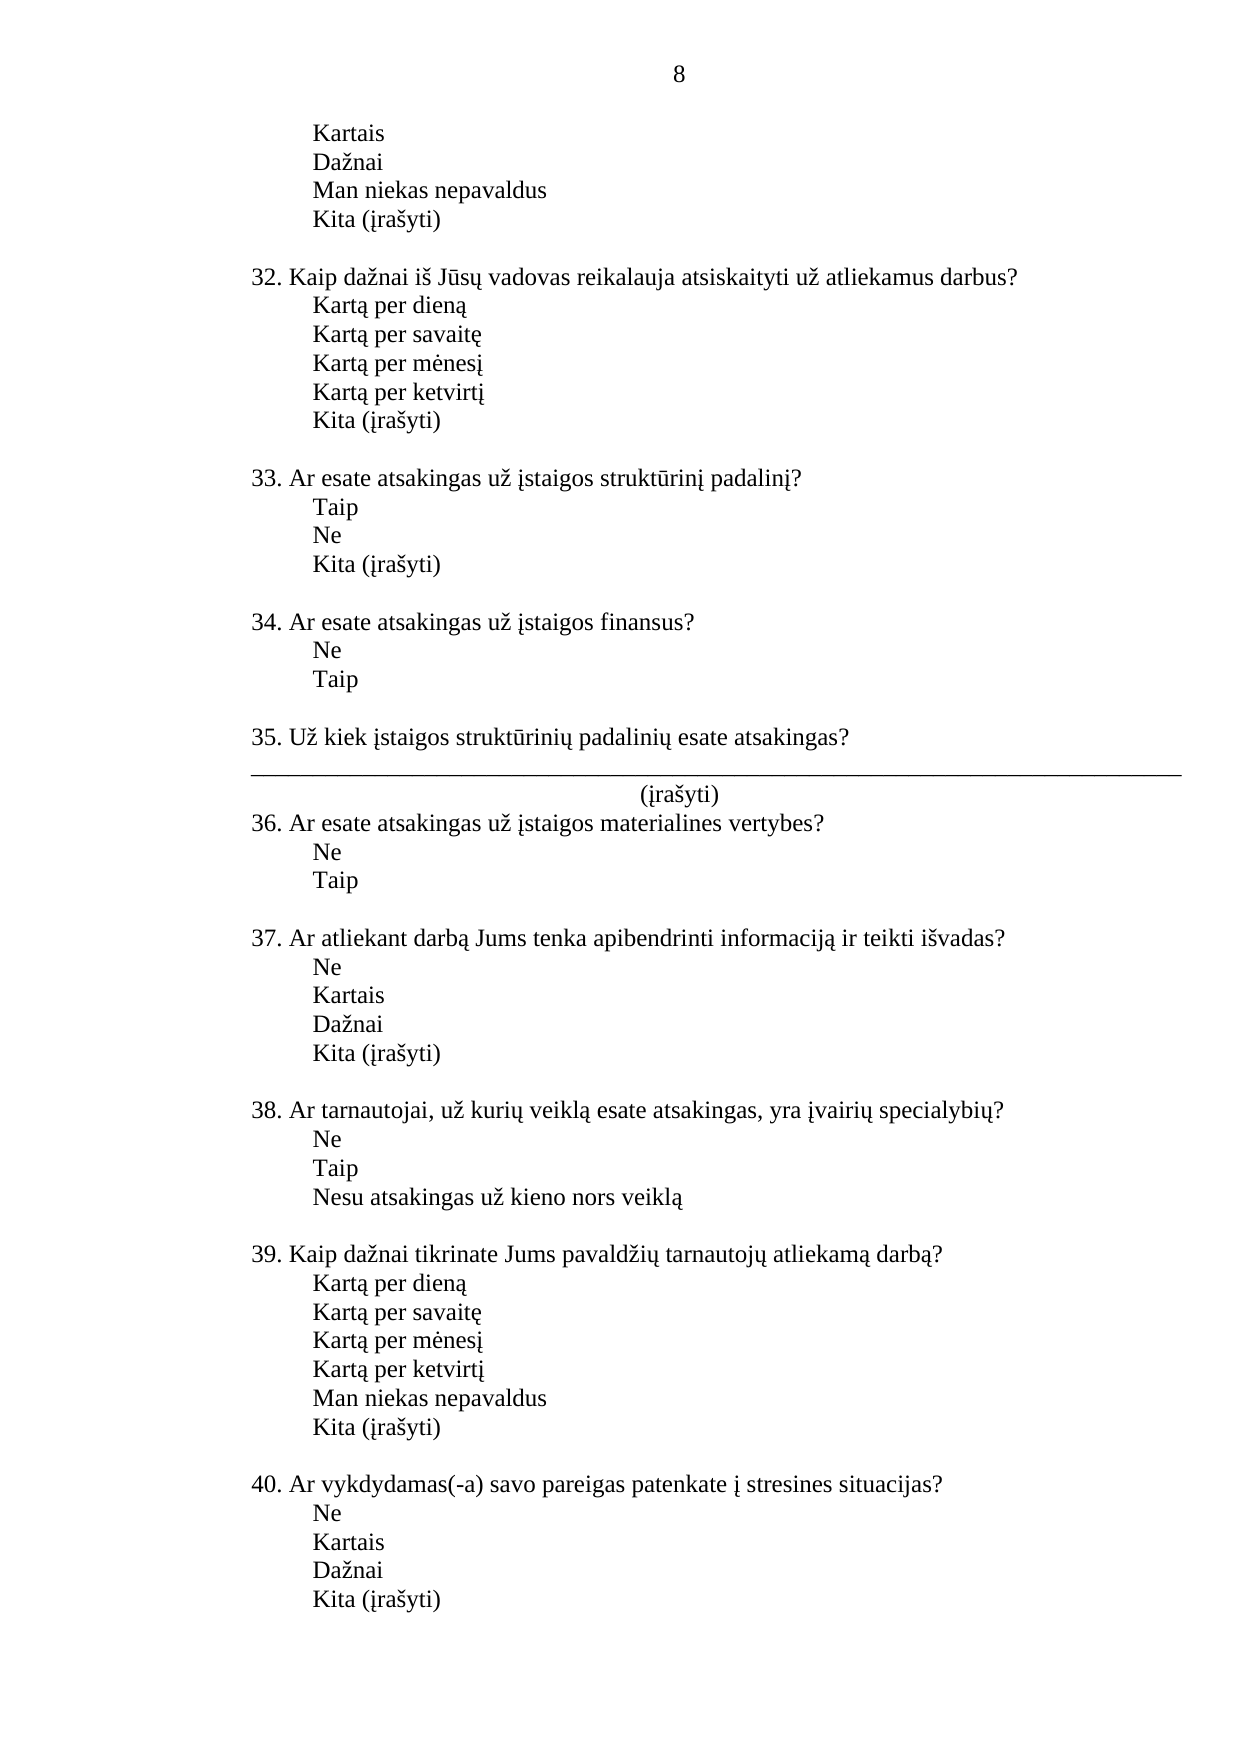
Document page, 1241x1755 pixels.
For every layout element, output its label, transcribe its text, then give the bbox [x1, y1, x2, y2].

text  Kartą per ketvirtį [177, 377, 1181, 406]
text  Kartą per dieną [177, 1268, 1181, 1297]
text  Taip [177, 664, 1181, 693]
text  Kartą per dieną [177, 291, 1181, 319]
text  Ne [177, 521, 1181, 549]
text 39. Kaip dažnai tikrinate Jums pavaldžių tarnautojų atliekamą darbą? [177, 1239, 1181, 1268]
text  Ne [177, 837, 1181, 866]
text 33. Ar esate atsakingas už įstaigos struktūrinį padalinį? [177, 463, 1181, 492]
text  Kartais [177, 118, 1181, 147]
text  Taip [177, 1153, 1181, 1182]
text 38. Ar tarnautojai, už kurių veiklą esate atsakingas, yra įvairių specialybių? [177, 1096, 1181, 1124]
text  Ne [177, 1124, 1181, 1153]
text  Dažnai [177, 147, 1181, 176]
text 37. Ar atliekant darbą Jums tenka apibendrinti informaciją ir teikti išvadas? [177, 923, 1181, 952]
text  Kartą per mėnesį [177, 348, 1181, 377]
text  Taip [177, 866, 1181, 894]
text  Kartais [177, 981, 1181, 1009]
text  Nesu atsakingas už kieno nors veiklą [177, 1182, 1181, 1211]
text 32. Kaip dažnai iš Jūsų vadovas reikalauja atsiskaityti už atliekamus darbus? [177, 262, 1181, 291]
text (įrašyti) [177, 779, 1181, 808]
text  Kita (įrašyti) [177, 1584, 1181, 1613]
text  Dažnai [177, 1556, 1181, 1584]
text  Kita (įrašyti) [177, 1038, 1181, 1067]
text  Kartais [177, 1527, 1181, 1556]
text  Ne [177, 636, 1181, 664]
text  Kita (įrašyti) [177, 1412, 1181, 1441]
text 35. Už kiek įstaigos struktūrinių padalinių esate atsakingas? [177, 722, 1181, 751]
text  Kita (įrašyti) [177, 204, 1181, 233]
text  Man niekas nepavaldus [177, 1383, 1181, 1412]
text  Ne [177, 1498, 1181, 1527]
text  Man niekas nepavaldus [177, 176, 1181, 204]
text  Kartą per savaitę [177, 1297, 1181, 1326]
text  Kita (įrašyti) [177, 406, 1181, 434]
text  Kartą per savaitę [177, 319, 1181, 348]
text  Kartą per ketvirtį [177, 1354, 1181, 1383]
text  Taip [177, 492, 1181, 521]
text  Kartą per mėnesį [177, 1326, 1181, 1354]
text  Ne [177, 952, 1181, 981]
text  Dažnai [177, 1009, 1181, 1038]
text  Kita (įrašyti) [177, 549, 1181, 578]
text 40. Ar vykdydamas(-a) savo pareigas patenkate į stresines situacijas? [177, 1469, 1181, 1498]
text 36. Ar esate atsakingas už įstaigos materialines vertybes? [177, 808, 1181, 837]
text 34. Ar esate atsakingas už įstaigos finansus? [177, 607, 1181, 636]
